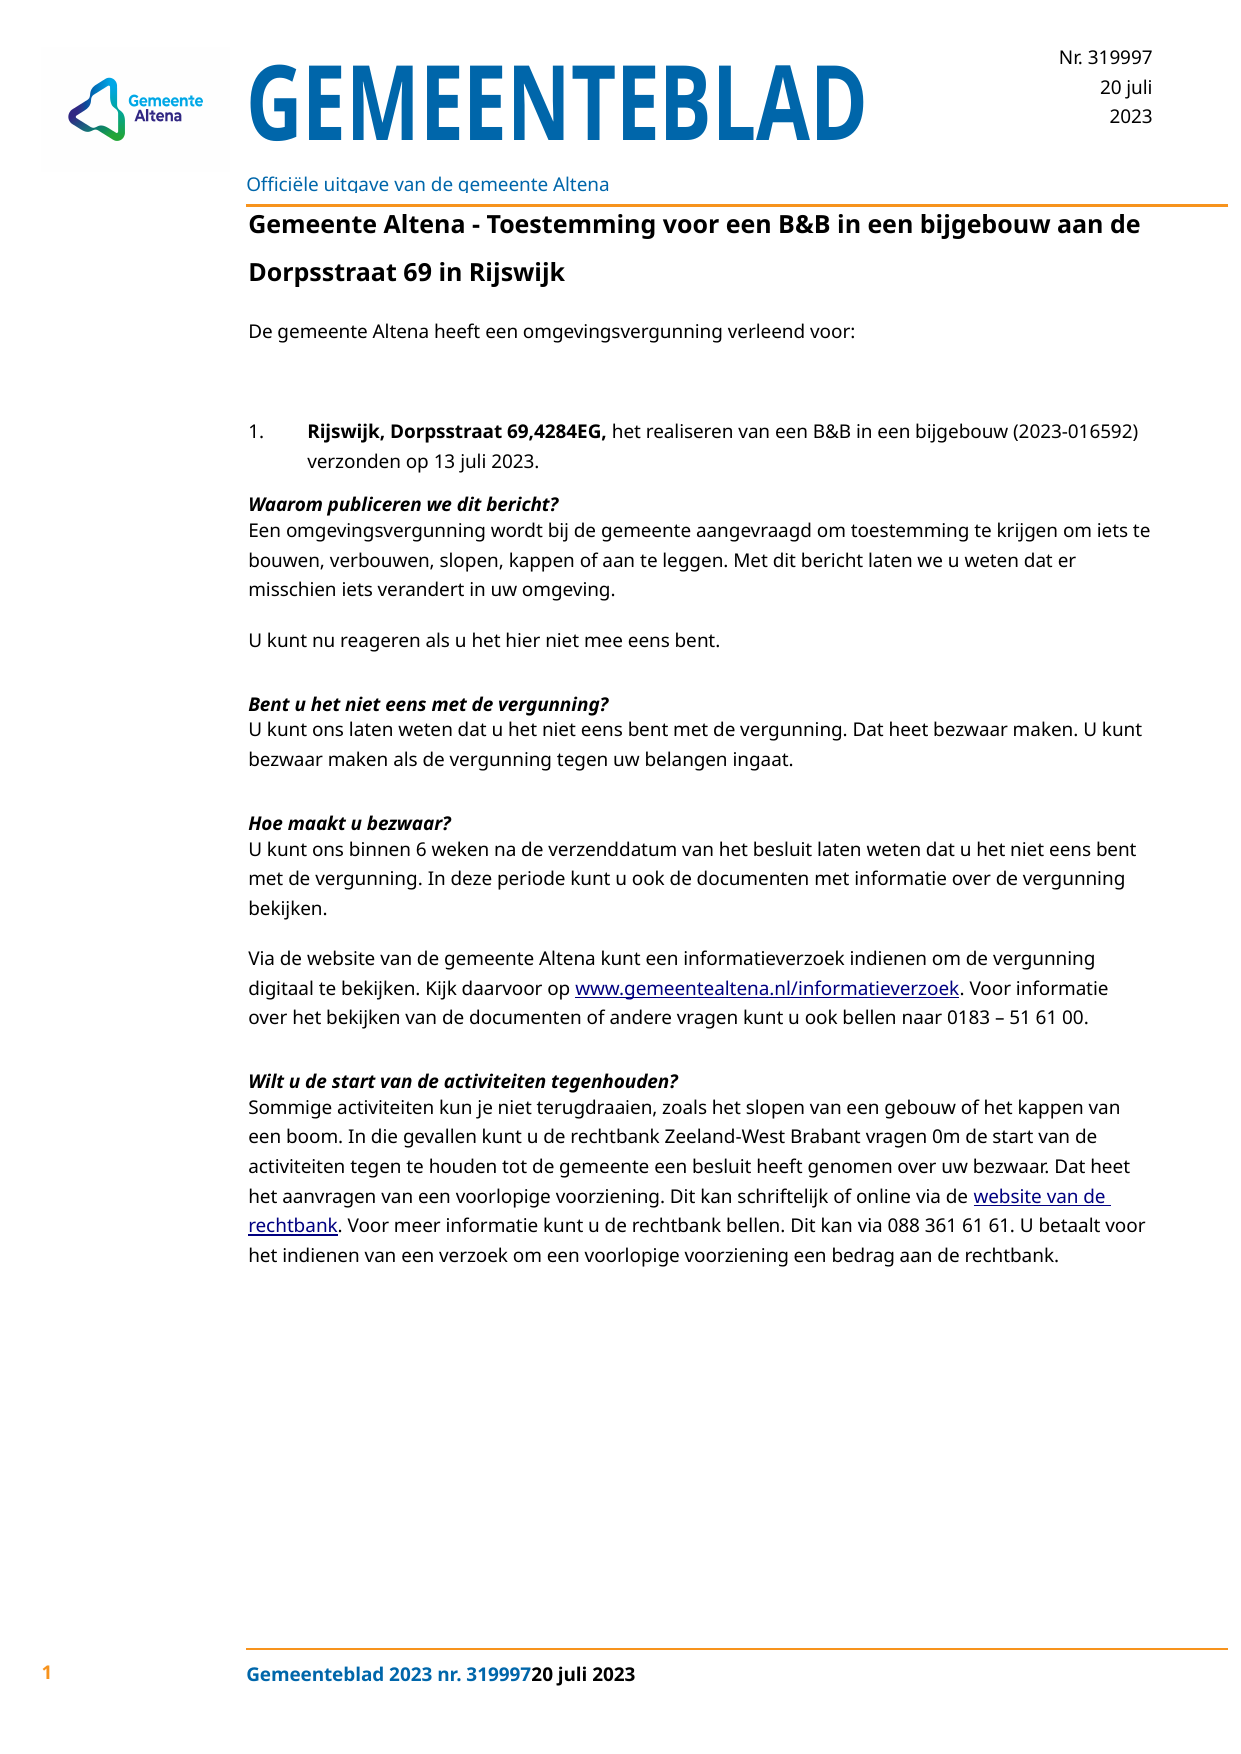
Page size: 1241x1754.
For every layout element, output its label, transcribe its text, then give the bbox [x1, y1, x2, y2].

list Rijswijk, Dorpsstraat 69,4284EG, het realiseren van een B&B in een bijgebouw (2023-016592) verzonden op 13 juli 2023. [248, 419, 1152, 474]
text Hoe maakt u bezwaar? [248, 810, 1152, 836]
picture [41, 47, 231, 172]
text Wilt u de start van de activiteiten tegenhouden? [248, 1068, 1152, 1094]
text Sommige activiteiten kun je niet terugdraaien, zoals het slopen van een gebouw of het kappen van een boom. In die gevallen kunt u de rechtbank Zeeland-West Brabant vragen 0m de start van de activiteiten tegen te houden tot de gemeente een besluit heeft genomen over uw bezwaar. Dat heet het aanvragen van een voorlopige voorziening. Dit kan schriftelijk of online via de website van de rechtbank. Voor meer informatie kunt u de rechtbank bellen. Dit kan via 088 361 61 61. U betaalt voor het indienen van een verzoek om een voorlopige voorziening een bedrag aan de rechtbank. [248, 1094, 1152, 1268]
text De gemeente Altena heeft een omgevingsvergunning verleend voor: [248, 318, 1152, 344]
text Gemeente Altena - Toestemming voor een B&B in een bijgebouw aan de Dorpsstraat 69 in Rijswijk [248, 207, 1152, 288]
text Waarom publiceren we dit bericht? [248, 491, 1152, 517]
text U kunt nu reageren als u het hier niet mee eens bent. [248, 627, 1152, 652]
text U kunt ons binnen 6 weken na de verzenddatum van het besluit laten weten dat u het niet eens bent met de vergunning. In deze periode kunt u ook de documenten met informatie over de vergunning bekijken. [248, 836, 1152, 921]
text Via de website van de gemeente Altena kunt een informatieverzoek indienen om de vergunning digitaal te bekijken. Kijk daarvoor op www.gemeentealtena.nl/informatieverzoek. Voor informatie over het bekijken van de documenten of andere vragen kunt u ook bellen naar 0183 – 51 61 00. [248, 945, 1152, 1030]
text Een omgevingsvergunning wordt bij de gemeente aangevraagd om toestemming te krijgen om iets te bouwen, verbouwen, slopen, kappen of aan te leggen. Met dit bericht laten we u weten dat er misschien iets verandert in uw omgeving. [248, 517, 1152, 602]
text U kunt ons laten weten dat u het niet eens bent met de vergunning. Dat heet bezwaar maken. U kunt bezwaar maken als de vergunning tegen uw belangen ingaat. [248, 716, 1152, 772]
text Bent u het niet eens met de vergunning? [248, 691, 1152, 716]
